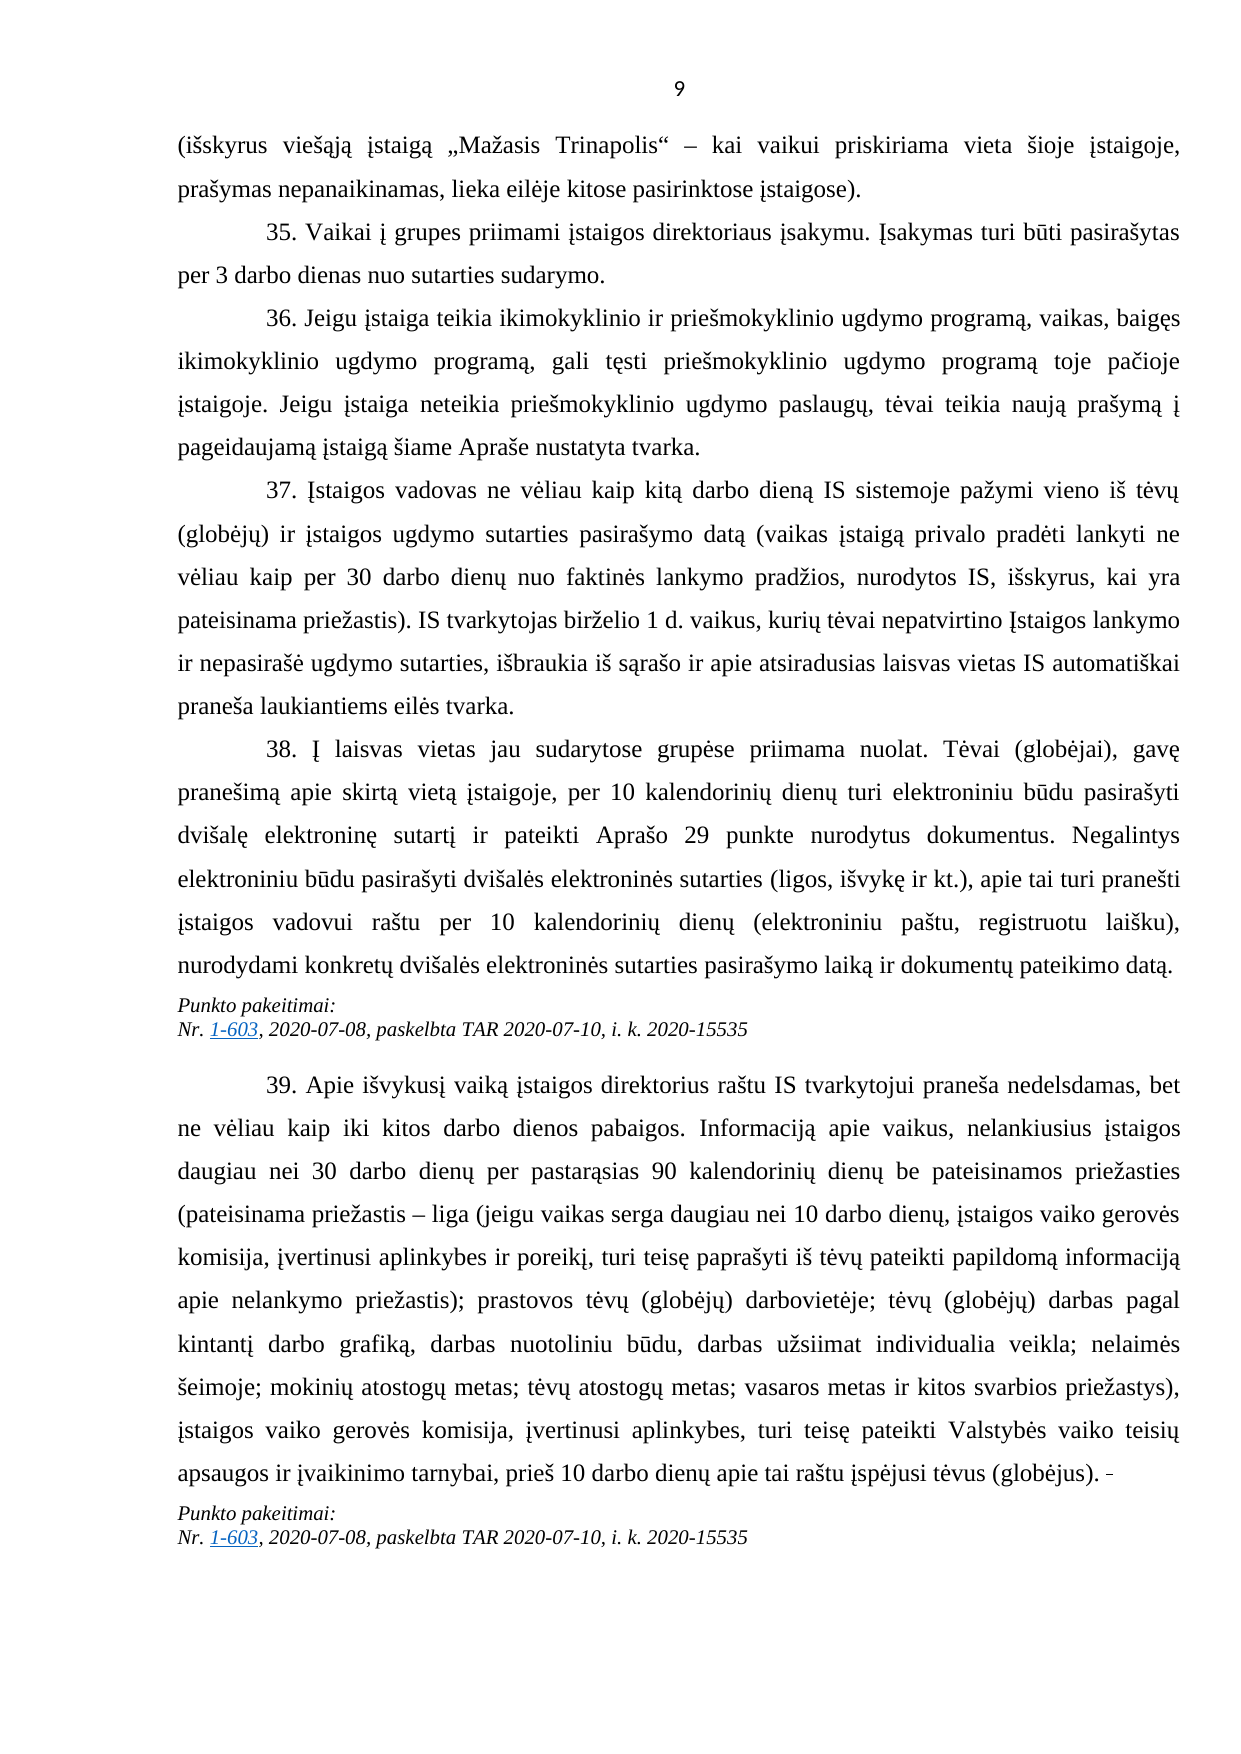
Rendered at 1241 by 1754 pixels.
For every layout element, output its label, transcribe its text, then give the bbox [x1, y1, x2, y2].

text Punkto pakeitimai: [177, 993, 1181, 1017]
text Nr. 1-603, 2020-07-08, paskelbta TAR 2020-07-10, i. k. 2020-15535 [177, 1017, 1181, 1041]
text 35. vaikai į grupes priimami įstaigos direktoriaus įsakymu. Įsakymas turi būti pasirašytas per 3 darbo dienas nuo sutarties sudarymo. [177, 217, 1181, 289]
text 38. Į laisvas vietas jau sudarytose grupėse priimama nuolat. Tėvai (globėjai), gavę pranešimą apie skirtą vietą įstaigoje, per 10 kalendorinių dienų turi elektroniniu būdu pasirašyti dvišalę elektroninę sutartį ir pateikti Aprašo 29 punkte nurodytus dokumentus. Negalintys elektroniniu būdu pasirašyti dvišalės elektroninės sutarties (ligos, išvykę ir kt.), apie tai turi pranešti įstaigos vadovui raštu per 10 kalendorinių dienų (elektroniniu paštu, registruotu laišku), nurodydami konkretų dvišalės elektroninės sutarties pasirašymo laiką ir dokumentų pateikimo datą. [177, 734, 1181, 979]
text (išskyrus viešąją įstaigą „Mažasis Trinapolis“ – kai vaikui priskiriama vieta šioje įstaigoje, prašymas nepanaikinamas, lieka eilėje kitose pasirinktose įstaigose). [177, 131, 1181, 202]
text 37. Įstaigos vadovas ne vėliau kaip kitą darbo dieną IS sistemoje pažymi vieno iš tėvų (globėjų) ir įstaigos ugdymo sutarties pasirašymo datą (vaikas įstaigą privalo pradėti lankyti ne vėliau kaip per 30 darbo dienų nuo faktinės lankymo pradžios, nurodytos IS, išskyrus, kai yra pateisinama priežastis). IS tvarkytojas birželio 1 d. vaikus, kurių tėvai nepatvirtino Įstaigos lankymo ir nepasirašė ugdymo sutarties, išbraukia iš sąrašo ir apie atsiradusias laisvas vietas IS automatiškai praneša laukiantiems eilės tvarka. [177, 476, 1181, 720]
text Nr. 1-603, 2020-07-08, paskelbta TAR 2020-07-10, i. k. 2020-15535 [177, 1525, 1181, 1549]
text 39. Apie išvykusį vaiką įstaigos direktorius raštu IS tvarkytojui praneša nedelsdamas, bet ne vėliau kaip iki kitos darbo dienos pabaigos. Informaciją apie vaikus, nelankiusius įstaigos daugiau nei 30 darbo dienų per pastarąsias 90 kalendorinių dienų be pateisinamos priežasties (pateisinama priežastis – liga (jeigu vaikas serga daugiau nei 10 darbo dienų, įstaigos vaiko gerovės komisija, įvertinusi aplinkybes ir poreikį, turi teisę paprašyti iš tėvų pateikti papildomą informaciją apie nelankymo priežastis); prastovos tėvų (globėjų) darbovietėje; tėvų (globėjų) darbas pagal kintantį darbo grafiką, darbas nuotoliniu būdu, darbas užsiimat individualia veikla; nelaimės šeimoje; mokinių atostogų metas; tėvų atostogų metas; vasaros metas ir kitos svarbios priežastys), įstaigos vaiko gerovės komisija, įvertinusi aplinkybes, turi teisę pateikti Valstybės vaiko teisių apsaugos ir įvaikinimo tarnybai, prieš 10 darbo dienų apie tai raštu įspėjusi tėvus (globėjus). [177, 1070, 1181, 1487]
text Punkto pakeitimai: [177, 1501, 1181, 1525]
text 36. Jeigu įstaiga teikia ikimokyklinio ir priešmokyklinio ugdymo programą, vaikas, baigęs ikimokyklinio ugdymo programą, gali tęsti priešmokyklinio ugdymo programą toje pačioje įstaigoje. Jeigu įstaiga neteikia priešmokyklinio ugdymo paslaugų, tėvai teikia naują prašymą į pageidaujamą įstaigą šiame Apraše nustatyta tvarka. [177, 303, 1181, 461]
